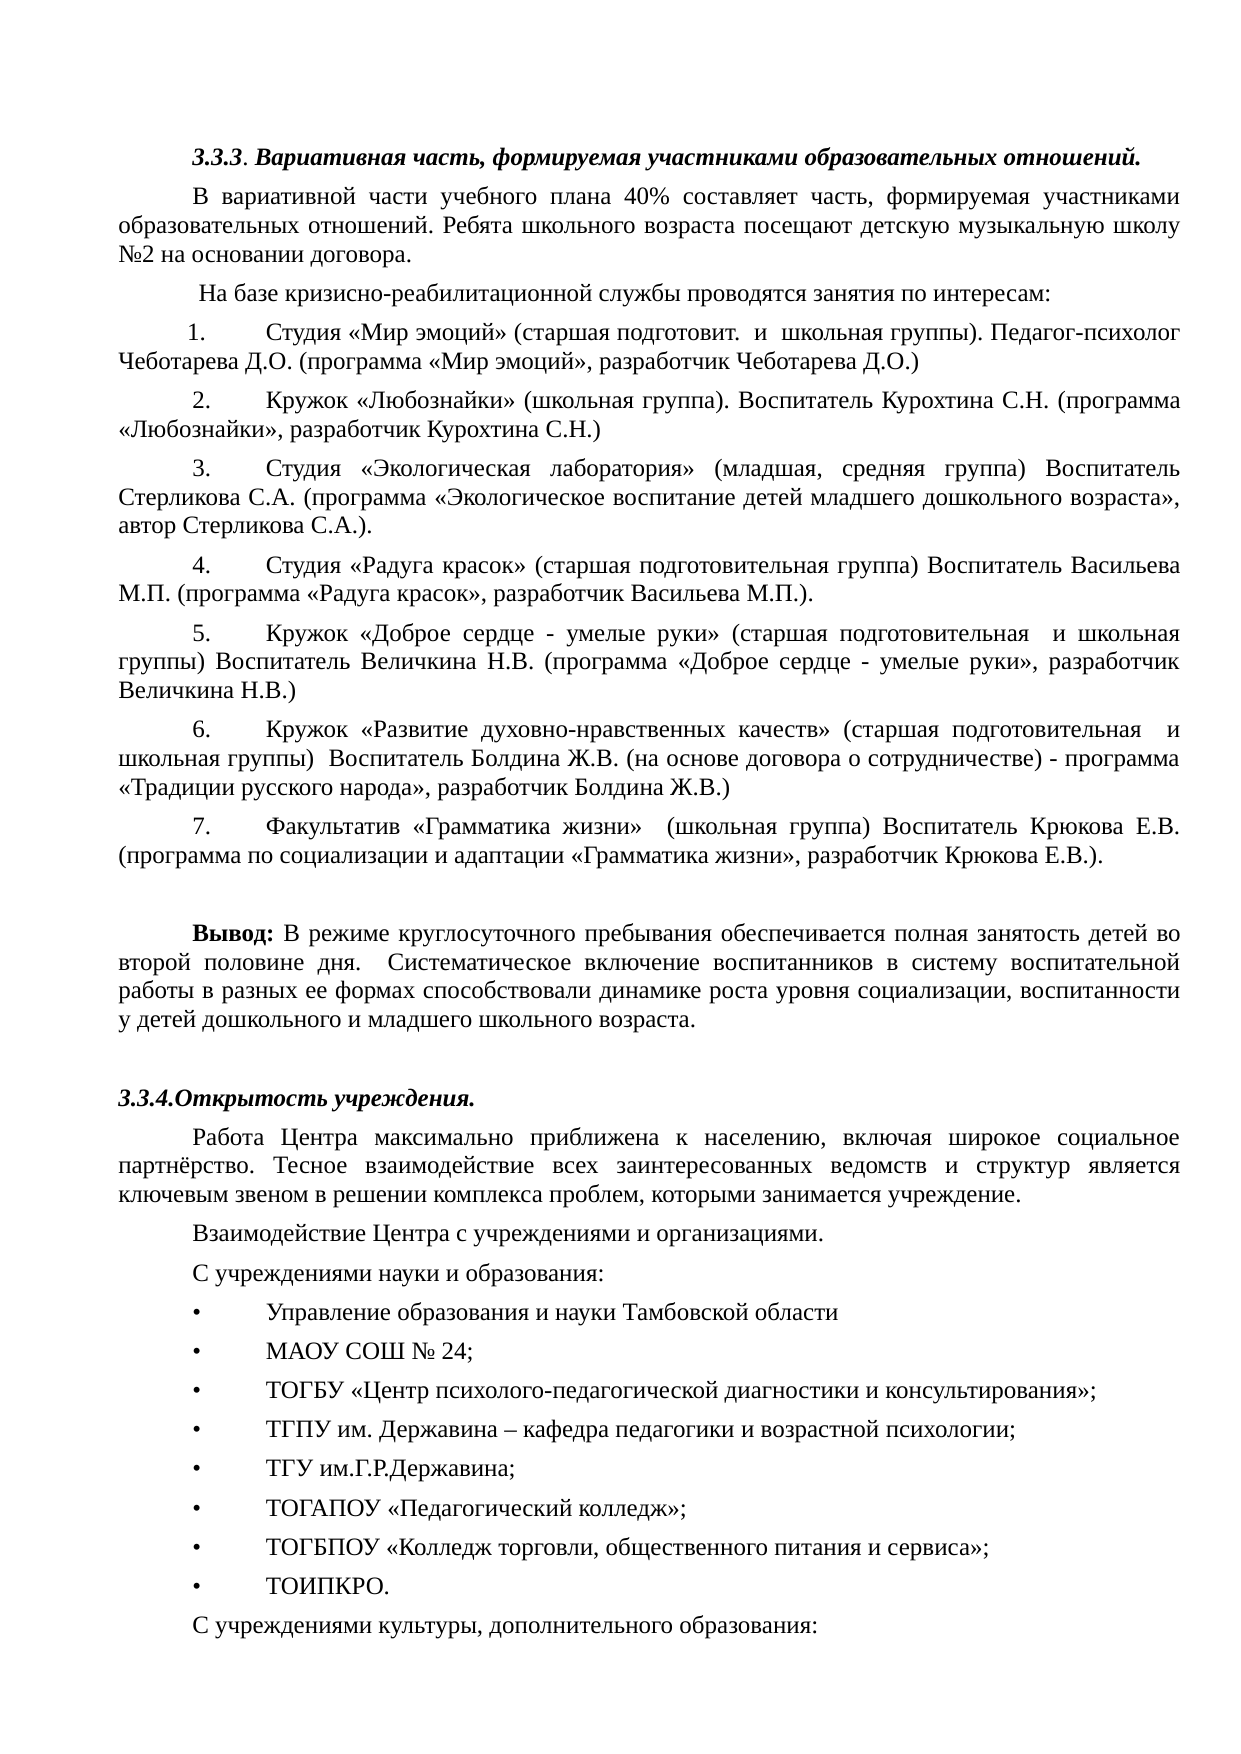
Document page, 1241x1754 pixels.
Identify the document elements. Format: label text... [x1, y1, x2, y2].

text 2. Кружок «Любознайки» (школьная группа). Воспитатель Курохтина С.Н. (программа «Любознайки», разработчик Курохтина С.Н.) [118, 385, 1181, 443]
text С учреждениями культуры, дополнительного образования: [118, 1610, 1181, 1639]
text В вариативной части учебного плана 40% составляет часть, формируемая участниками образовательных отношений. Ребята школьного возраста посещают детскую музыкальную школу №2 на основании договора. [118, 181, 1181, 268]
text • ТОГАПОУ «Педагогический колледж»; [118, 1493, 1181, 1521]
text • ТГУ им.Г.Р.Державина; [118, 1453, 1181, 1482]
text • МАОУ СОШ № 24; [118, 1336, 1181, 1365]
text На базе кризисно-реабилитационной службы проводятся занятия по интересам: [118, 278, 1181, 307]
text 4. Студия «Радуга красок» (старшая подготовительная группа) Воспитатель Васильева М.П. (программа «Радуга красок», разработчик Васильева М.П.). [118, 550, 1181, 607]
text 6. Кружок «Развитие духовно-нравственных качеств» (старшая подготовительная и школьная группы) Воспитатель Болдина Ж.В. (на основе договора о сотрудничестве) - программа «Традиции русского народа», разработчик Болдина Ж.В.) [118, 714, 1181, 801]
text 1. Студия «Мир эмоций» (старшая подготовит. и школьная группы). Педагог-психолог Чеботарева Д.О. (программа «Мир эмоций», разработчик Чеботарева Д.О.) [118, 317, 1181, 375]
text 3.3.4.Открытость учреждения. [118, 1083, 1181, 1111]
text 3. Студия «Экологическая лаборатория» (младшая, средняя группа) Воспитатель Стерликова С.А. (программа «Экологическое воспитание детей младшего дошкольного возраста», автор Стерликова С.А.). [118, 453, 1181, 539]
text С учреждениями науки и образования: [118, 1258, 1181, 1286]
text • ТОГБПОУ «Колледж торговли, общественного питания и сервиса»; [118, 1532, 1181, 1561]
text Взаимодействие Центра с учреждениями и организациями. [118, 1218, 1181, 1247]
text • Управление образования и науки Тамбовской области [118, 1297, 1181, 1326]
text Вывод: В режиме круглосуточного пребывания обеспечивается полная занятость детей во второй половине дня. Систематическое включение воспитанников в систему воспитательной работы в разных ее формах способствовали динамике роста уровня социализации, воспитанности у детей дошкольного и младшего школьного возраста. [118, 918, 1181, 1033]
text 5. Кружок «Доброе сердце - умелые руки» (старшая подготовительная и школьная группы) Воспитатель Величкина Н.В. (программа «Доброе сердце - умелые руки», разработчик Величкина Н.В.) [118, 618, 1181, 704]
text 7. Факультатив «Грамматика жизни» (школьная группа) Воспитатель Крюкова Е.В. (программа по социализации и адаптации «Грамматика жизни», разработчик Крюкова Е.В.). [118, 811, 1181, 868]
text • ТГПУ им. Державина – кафедра педагогики и возрастной психологии; [118, 1414, 1181, 1443]
text • ТОИПКРО. [118, 1571, 1181, 1600]
text • ТОГБУ «Центр психолого-педагогической диагностики и консультирования»; [118, 1375, 1181, 1404]
text 3.3.3. Вариативная часть, формируемая участниками образовательных отношений. [118, 142, 1181, 171]
text Работа Центра максимально приближена к населению, включая широкое социальное партнёрство. Тесное взаимодействие всех заинтересованных ведомств и структур является ключевым звеном в решении комплекса проблем, которыми занимается учреждение. [118, 1122, 1181, 1208]
